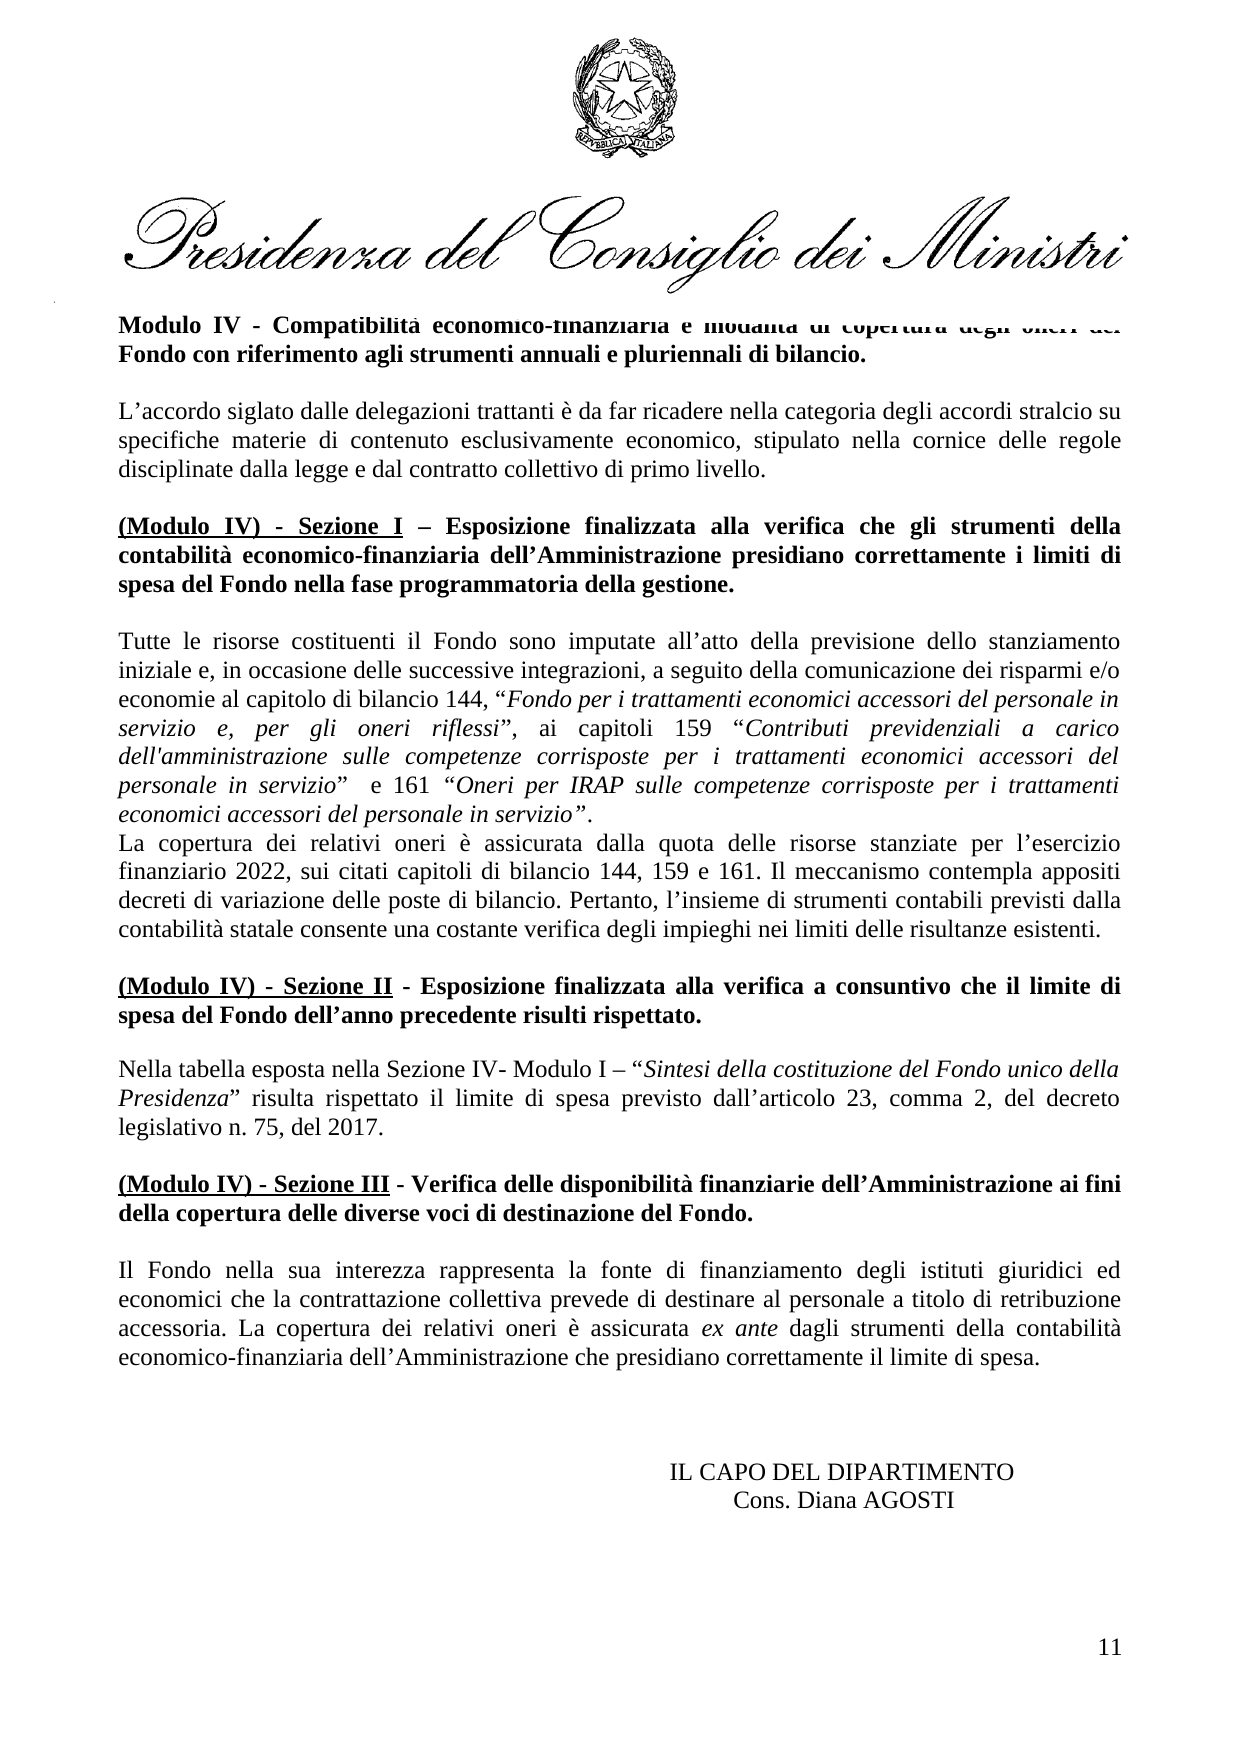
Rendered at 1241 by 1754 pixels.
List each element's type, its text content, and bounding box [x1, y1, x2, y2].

text (Modulo IV) - Sezione I – Esposizione finalizzata alla verifica che gli strumenti della contabilità economico-finanziaria dell’Amministrazione presidiano correttamente i limiti di spesa del Fondo nella fase programmatoria della gestione. [118, 511, 1122, 598]
text Il Fondo nella sua interezza rappresenta la fonte di finanziamento degli istituti giuridici ed economici che la contrattazione collettiva prevede di destinare al personale a titolo di retribuzione accessoria. La copertura dei relativi oneri è assicurata ex ante dagli strumenti della contabilità economico-finanziaria dell’Amministrazione che presidiano correttamente il limite di spesa. [118, 1255, 1122, 1370]
text La copertura dei relativi oneri è assicurata dalla quota delle risorse stanziate per l’esercizio finanziario 2022, sui citati capitoli di bilancio 144, 159 e 161. Il meccanismo contempla appositi decreti di variazione delle poste di bilancio. Pertanto, l’insieme di strumenti contabili previsti dalla contabilità statale consente una costante verifica degli impieghi nei limiti delle risultanze esistenti. [118, 828, 1122, 943]
text IL CAPO DEL DIPARTIMENTO [118, 1457, 1122, 1485]
text Modulo IV - Compatibilità economico-finanziaria e modalità di copertura degli oneri del Fondo con riferimento agli strumenti annuali e pluriennali di bilancio. [118, 313, 1122, 368]
text Nella tabella esposta nella Sezione IV- Modulo I – “Sintesi della costituzione del Fondo unico della Presidenza” risulta rispettato il limite di spesa previsto dall’articolo 23, comma 2, del decreto legislativo n. 75, del 2017. [118, 1054, 1122, 1140]
text Cons. Diana AGOSTI [118, 1485, 1122, 1514]
text (Modulo IV) - Sezione II - Esposizione finalizzata alla verifica a consuntivo che il limite di spesa del Fondo dell’anno precedente risulti rispettato. [118, 971, 1122, 1029]
text (Modulo IV) - Sezione III - Verifica delle disponibilità finanziarie dell’Amministrazione ai fini della copertura delle diverse voci di destinazione del Fondo. [118, 1169, 1122, 1227]
text Tutte le risorse costituenti il Fondo sono imputate all’atto della previsione dello stanziamento iniziale e, in occasione delle successive integrazioni, a seguito della comunicazione dei risparmi e/o economie al capitolo di bilancio 144, “Fondo per i trattamenti economici accessori del personale in servizio e, per gli oneri riflessi”, ai capitoli 159 “Contributi previdenziali a carico dell'amministrazione sulle competenze corrisposte per i trattamenti economici accessori del personale in servizio” e 161 “Oneri per IRAP sulle competenze corrisposte per i trattamenti economici accessori del personale in servizio”. [118, 626, 1122, 828]
text L’accordo siglato dalle delegazioni trattanti è da far ricadere nella categoria degli accordi stralcio su specifiche materie di contenuto esclusivamente economico, stipulato nella cornice delle regole disciplinate dalla legge e dal contratto collettivo di primo livello. [118, 396, 1122, 483]
